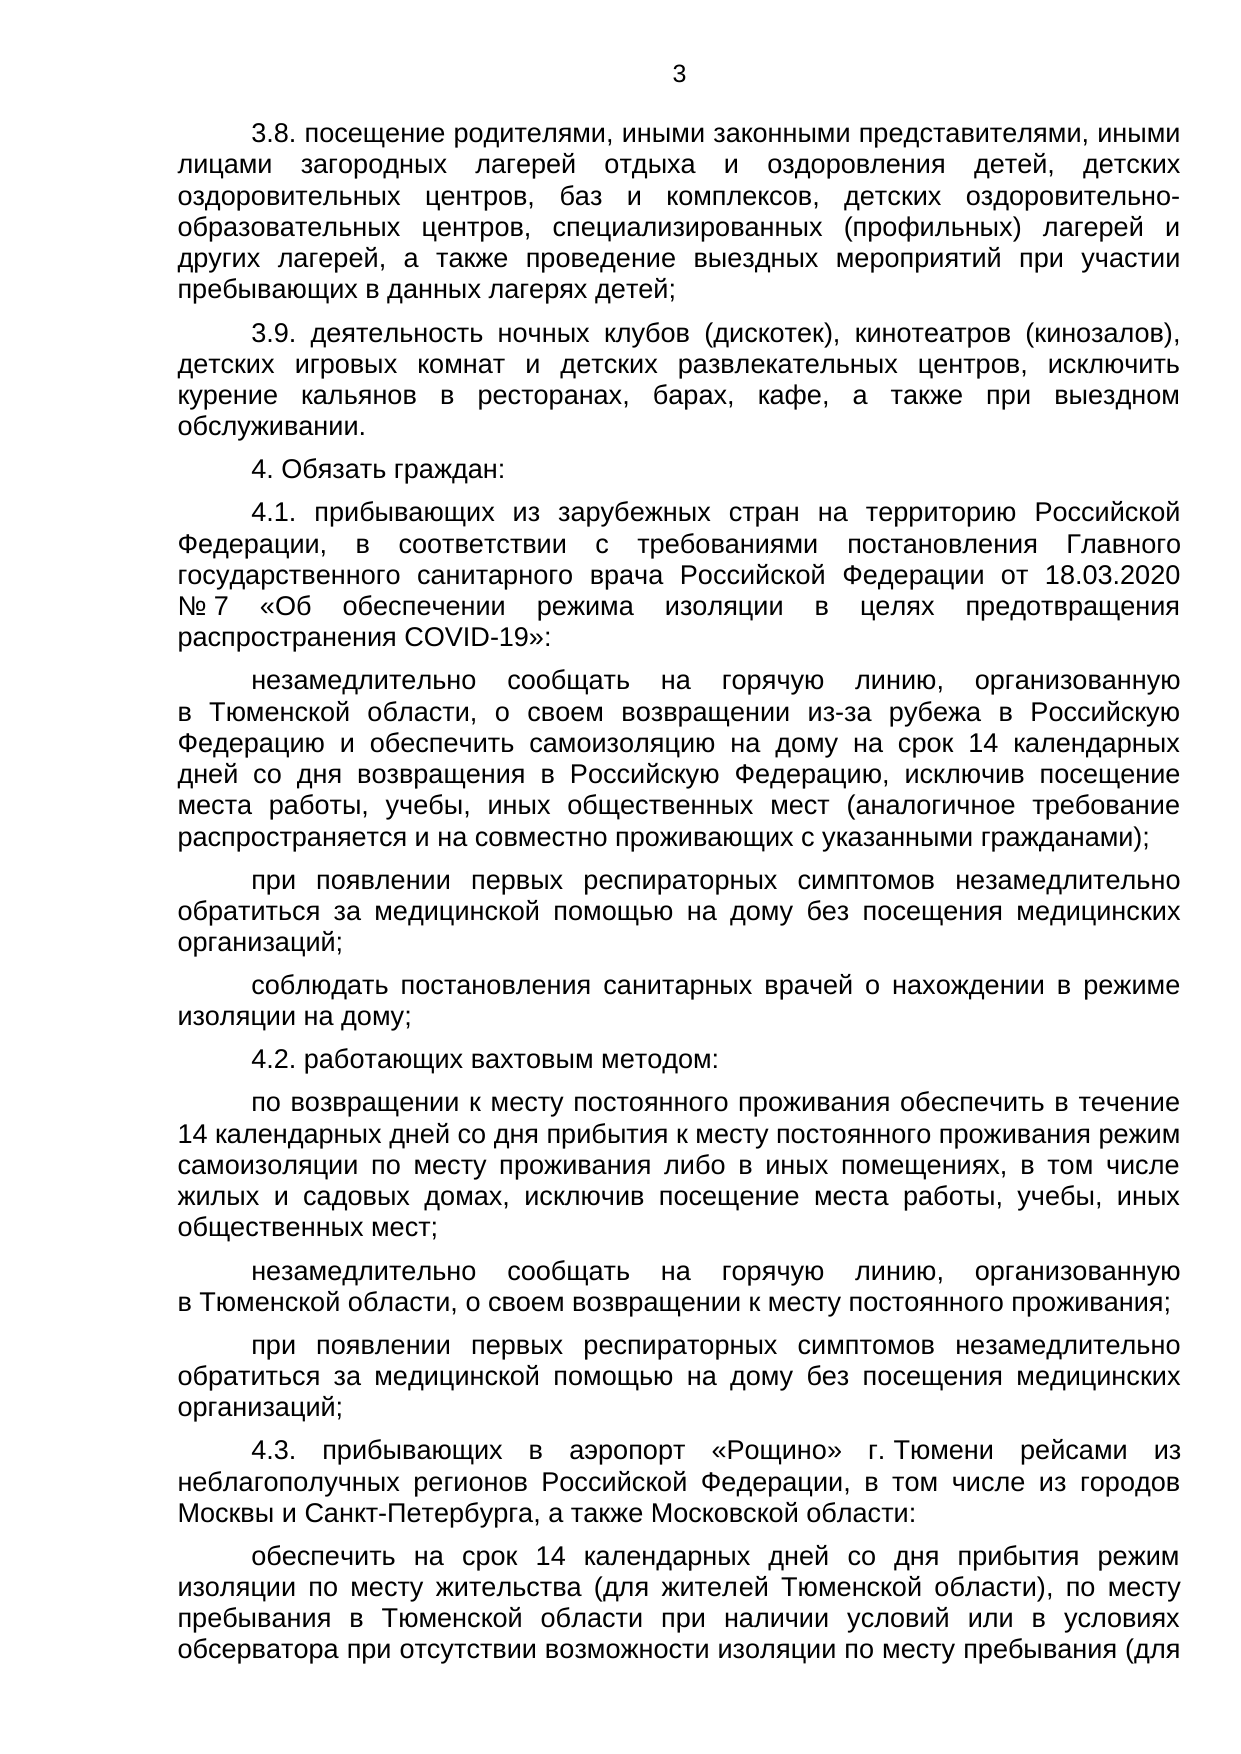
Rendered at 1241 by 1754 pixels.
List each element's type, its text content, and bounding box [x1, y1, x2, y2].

text 4.3. прибывающих в аэропорт «Рощино» г. Тюмени рейсами из неблагополучных регионов Российской Федерации, в том числе из городов Москвы и Санкт-Петербурга, а также Московской области: [177, 1434, 1181, 1528]
text 3.8. посещение родителями, иными законными представителями, иными лицами загородных лагерей отдыха и оздоровления детей, детских оздоровительных центров, баз и комплексов, детских оздоровительно-образовательных центров, специализированных (профильных) лагерей и других лагерей, а также проведение выездных мероприятий при участии пребывающих в данных лагерях детей; [177, 117, 1181, 305]
text при появлении первых респираторных симптомов незамедлительно обратиться за медицинской помощью на дому без посещения медицинских организаций; [177, 1329, 1181, 1422]
text обеспечить на срок 14 календарных дней со дня прибытия режим изоляции по месту жительства (для жителей Тюменской области), по месту пребывания в Тюменской области при наличии условий или в условиях обсерватора при отсутствии возможности изоляции по месту пребывания (для [177, 1540, 1181, 1665]
text соблюдать постановления санитарных врачей о нахождении в режиме изоляции на дому; [177, 969, 1181, 1032]
text 3.9. деятельность ночных клубов (дискотек), кинотеатров (кинозалов), детских игровых комнат и детских развлекательных центров, исключить курение кальянов в ресторанах, барах, кафе, а также при выездном обслуживании. [177, 317, 1181, 442]
text незамедлительно сообщать на горячую линию, организованную в Тюменской области, о своем возвращении из-за рубежа в Российскую Федерацию и обеспечить самоизоляцию на дому на срок 14 календарных дней со дня возвращения в Российскую Федерацию, исключив посещение места работы, учебы, иных общественных мест (аналогичное требование распространяется и на совместно проживающих с указанными гражданами); [177, 664, 1181, 852]
text при появлении первых респираторных симптомов незамедлительно обратиться за медицинской помощью на дому без посещения медицинских организаций; [177, 864, 1181, 957]
text по возвращении к месту постоянного проживания обеспечить в течение 14 календарных дней со дня прибытия к месту постоянного проживания режим самоизоляции по месту проживания либо в иных помещениях, в том числе жилых и садовых домах, исключив посещение места работы, учебы, иных общественных мест; [177, 1086, 1181, 1243]
text 4.1. прибывающих из зарубежных стран на территорию Российской Федерации, в соответствии с требованиями постановления Главного государственного санитарного врача Российской Федерации от 18.03.2020 № 7 «Об обеспечении режима изоляции в целях предотвращения распространения COVID-19»: [177, 496, 1181, 653]
text 4.2. работающих вахтовым методом: [177, 1043, 1181, 1075]
text незамедлительно сообщать на горячую линию, организованную в Тюменской области, о своем возвращении к месту постоянного проживания; [177, 1254, 1181, 1317]
text 4. Обязать граждан: [177, 453, 1181, 484]
